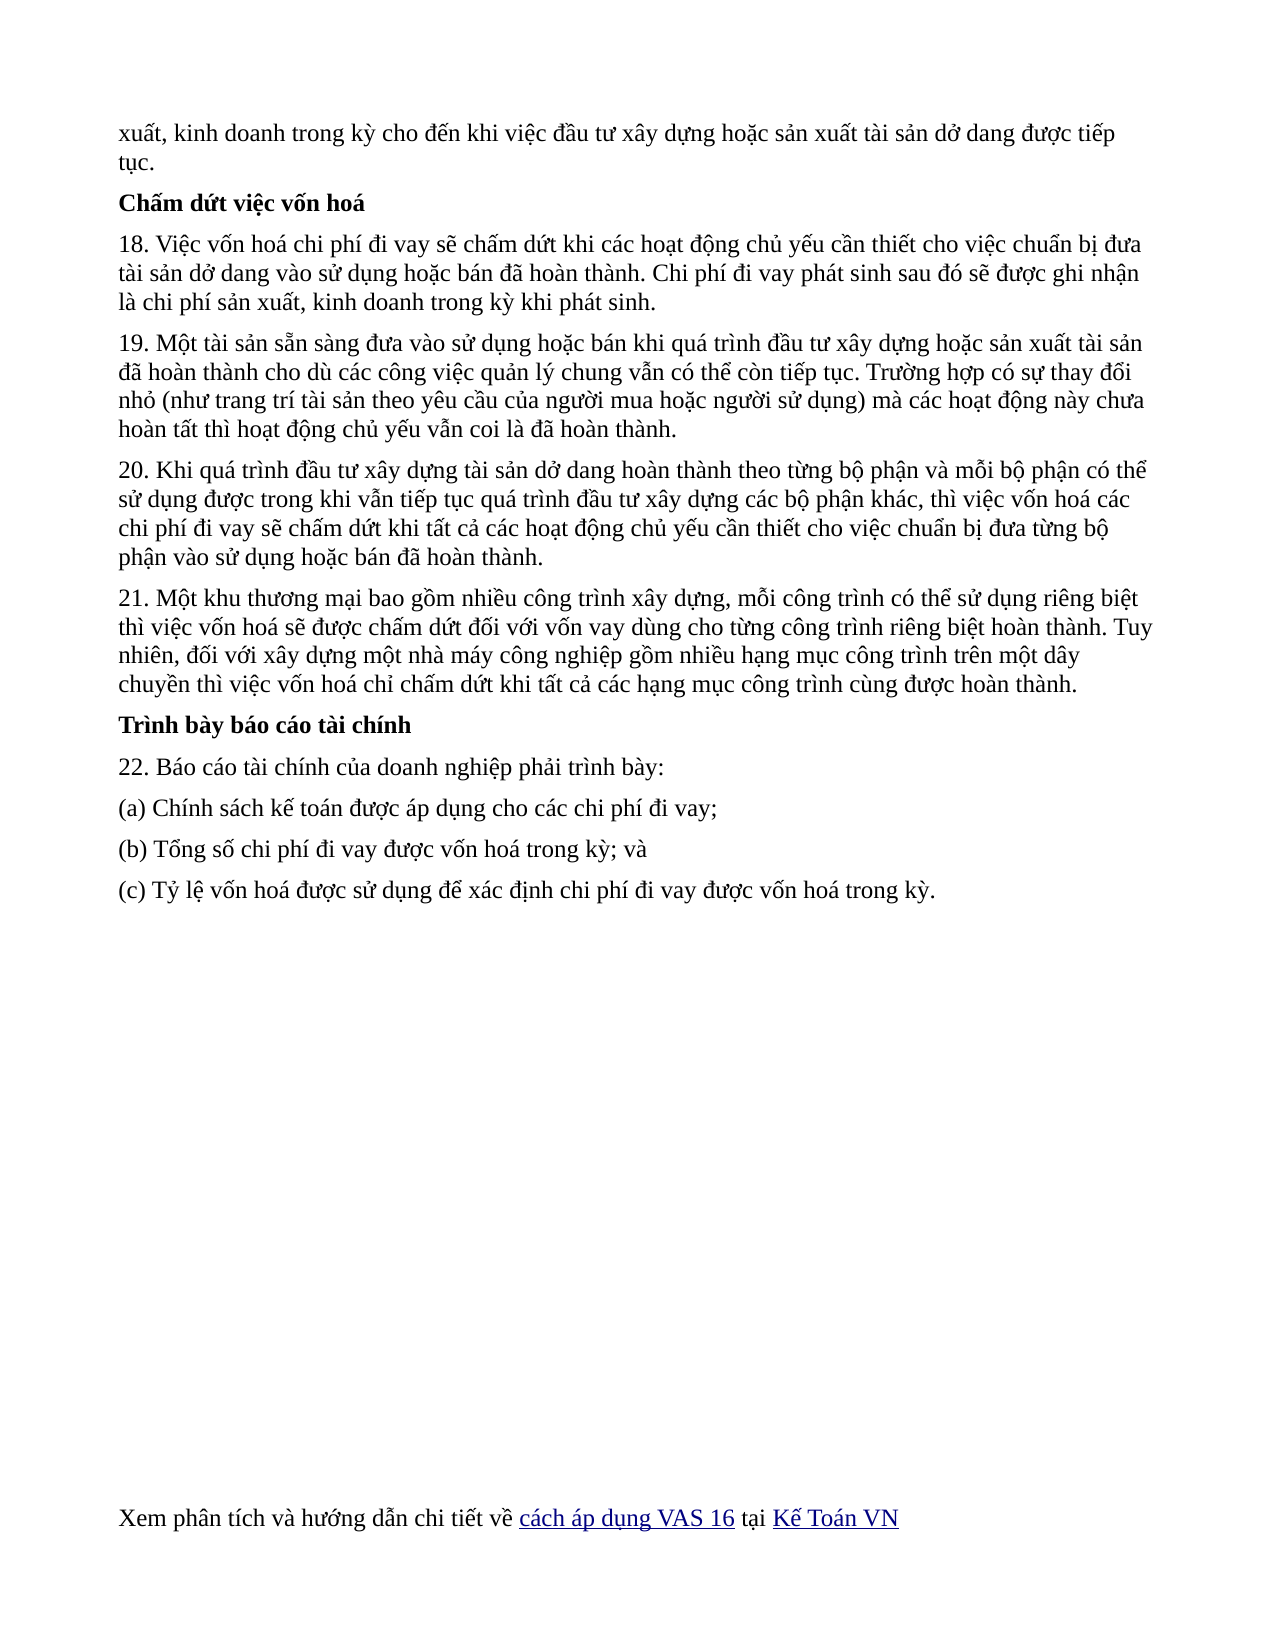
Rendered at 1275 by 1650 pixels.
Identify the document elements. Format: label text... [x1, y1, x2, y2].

text 20. Khi quá trình đầu tư xây dựng tài sản dở dang hoàn thành theo từng bộ phận và mỗi bộ phận có thể sử dụng được trong khi vẫn tiếp tục quá trình đầu tư xây dựng các bộ phận khác, thì việc vốn hoá các chi phí đi vay sẽ chấm dứt khi tất cả các hoạt động chủ yếu cần thiết cho việc chuẩn bị đưa từng bộ phận vào sử dụng hoặc bán đã hoàn thành. [118, 456, 1157, 571]
text Chấm dứt việc vốn hoá [118, 188, 1157, 217]
text 21. Một khu thương mại bao gồm nhiều công trình xây dựng, mỗi công trình có thể sử dụng riêng biệt thì việc vốn hoá sẽ được chấm dứt đối với vốn vay dùng cho từng công trình riêng biệt hoàn thành. Tuy nhiên, đối với xây dựng một nhà máy công nghiệp gồm nhiều hạng mục công trình trên một dây chuyền thì việc vốn hoá chỉ chấm dứt khi tất cả các hạng mục công trình cùng được hoàn thành. [118, 583, 1157, 698]
text 22. Báo cáo tài chính của doanh nghiệp phải trình bày: [118, 752, 1157, 781]
text (a) Chính sách kế toán được áp dụng cho các chi phí đi vay; [118, 793, 1157, 822]
text 18. Việc vốn hoá chi phí đi vay sẽ chấm dứt khi các hoạt động chủ yếu cần thiết cho việc chuẩn bị đưa tài sản dở dang vào sử dụng hoặc bán đã hoàn thành. Chi phí đi vay phát sinh sau đó sẽ được ghi nhận là chi phí sản xuất, kinh doanh trong kỳ khi phát sinh. [118, 229, 1157, 316]
text (b) Tổng số chi phí đi vay được vốn hoá trong kỳ; và [118, 834, 1157, 863]
text 19. Một tài sản sẵn sàng đưa vào sử dụng hoặc bán khi quá trình đầu tư xây dựng hoặc sản xuất tài sản đã hoàn thành cho dù các công việc quản lý chung vẫn có thể còn tiếp tục. Trường hợp có sự thay đổi nhỏ (như trang trí tài sản theo yêu cầu của người mua hoặc người sử dụng) mà các hoạt động này chưa hoàn tất thì hoạt động chủ yếu vẫn coi là đã hoàn thành. [118, 328, 1157, 443]
text (c) Tỷ lệ vốn hoá được sử dụng để xác định chi phí đi vay được vốn hoá trong kỳ. [118, 876, 1157, 904]
text xuất, kinh doanh trong kỳ cho đến khi việc đầu tư xây dựng hoặc sản xuất tài sản dở dang được tiếp tục. [118, 118, 1157, 176]
text Trình bày báo cáo tài chính [118, 711, 1157, 739]
